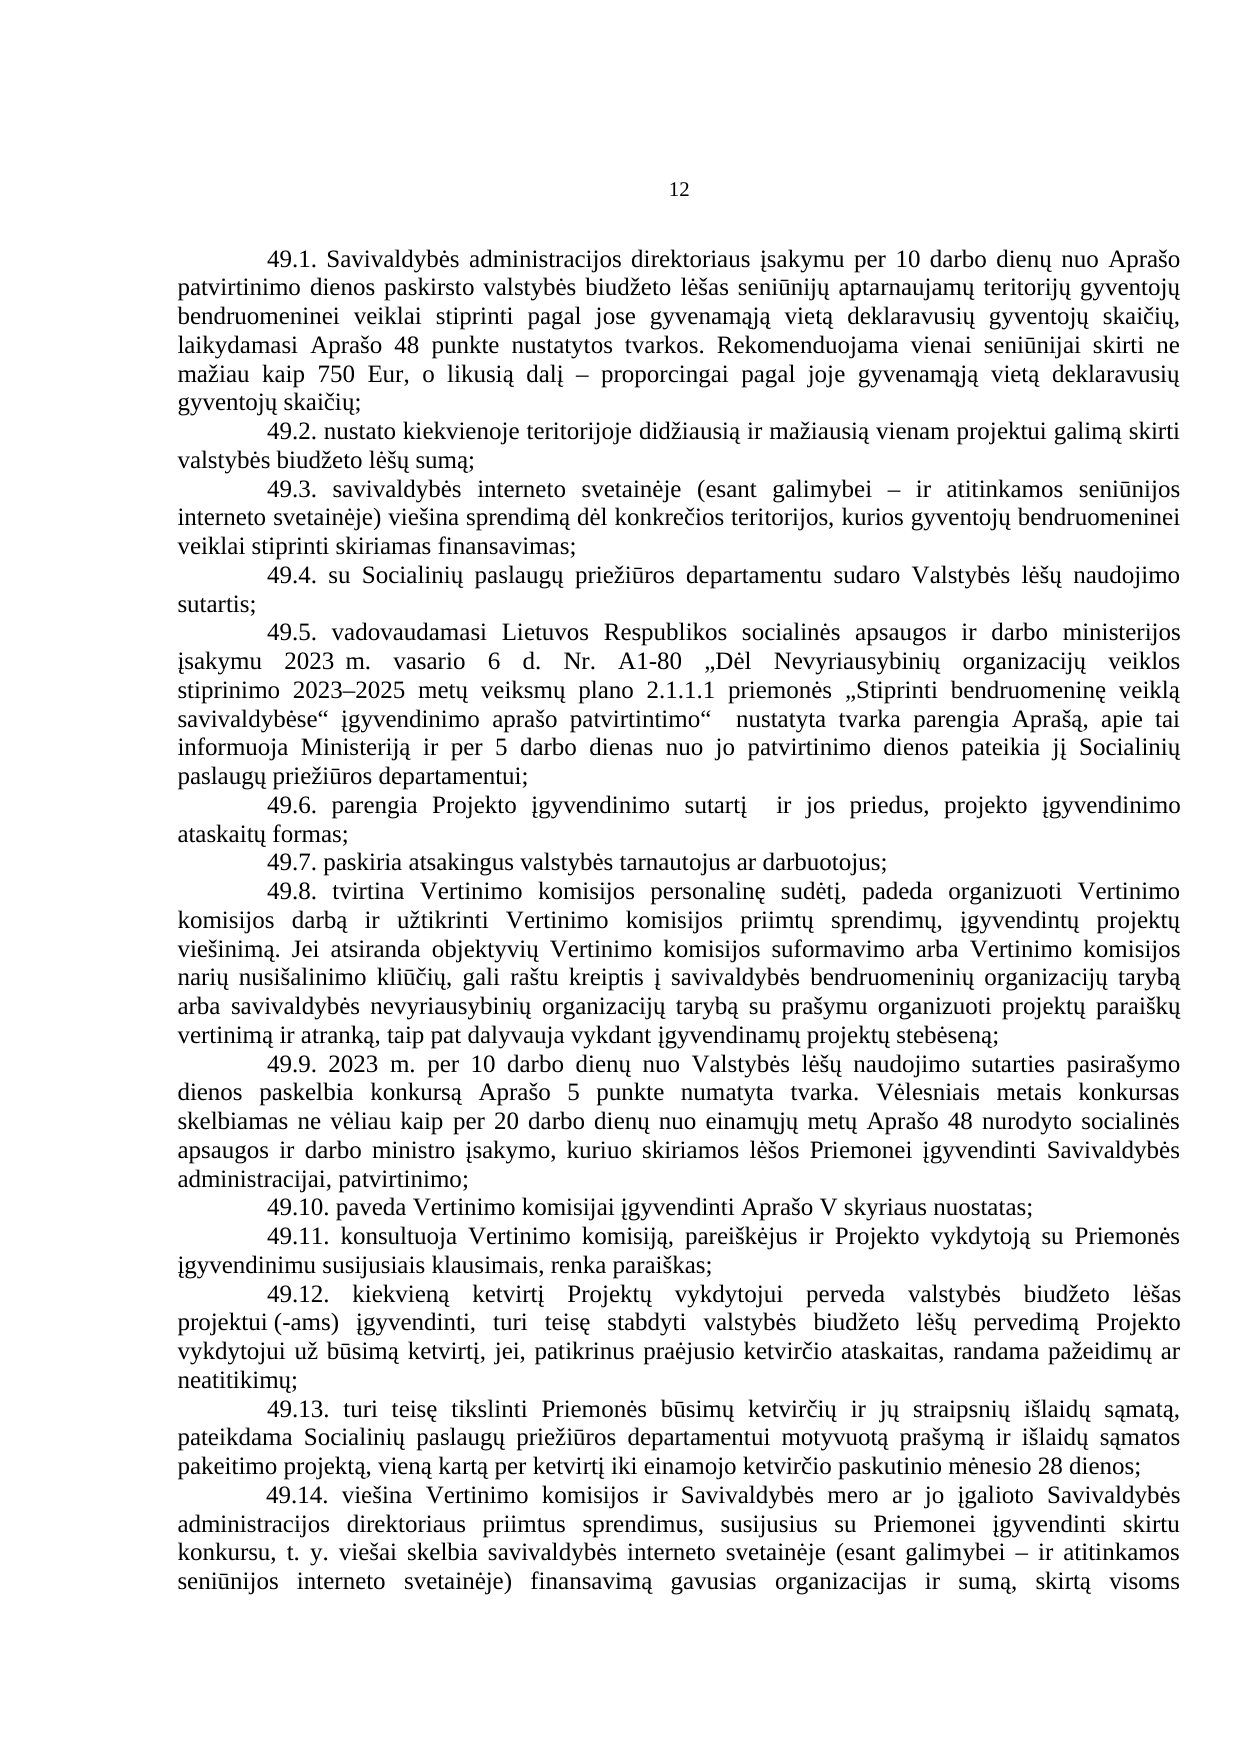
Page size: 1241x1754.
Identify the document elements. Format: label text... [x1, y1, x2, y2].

text 49.5. vadovaudamasi Lietuvos Respublikos socialinės apsaugos ir darbo ministerijos įsakymu 2023 m. vasario 6 d. Nr. A1-80 „Dėl Nevyriausybinių organizacijų veiklos stiprinimo 2023‒2025 metų veiksmų plano 2.1.1.1 priemonės „Stiprinti bendruomeninę veiklą savivaldybėse“ įgyvendinimo aprašo patvirtintimo“ nustatyta tvarka parengia Aprašą, apie tai informuoja Ministeriją ir per 5 darbo dienas nuo jo patvirtinimo dienos pateikia jį Socialinių paslaugų priežiūros departamentui; [177, 617, 1181, 790]
text 49.7. paskiria atsakingus valstybės tarnautojus ar darbuotojus; [177, 847, 1181, 876]
text 49.14. viešina Vertinimo komisijos ir Savivaldybės mero ar jo įgalioto Savivaldybės administracijos direktoriaus priimtus sprendimus, susijusius su Priemonei įgyvendinti skirtu konkursu, t. y. viešai skelbia savivaldybės interneto svetainėje (esant galimybei – ir atitinkamos seniūnijos interneto svetainėje) finansavimą gavusias organizacijas ir sumą, skirtą visoms [177, 1480, 1181, 1595]
text 49.6. parengia Projekto įgyvendinimo sutartį ir jos priedus, projekto įgyvendinimo ataskaitų formas; [177, 790, 1181, 847]
text 49.4. su Socialinių paslaugų priežiūros departamentu sudaro Valstybės lėšų naudojimo sutartis; [177, 560, 1181, 617]
text 49.1. Savivaldybės administracijos direktoriaus įsakymu per 10 darbo dienų nuo Aprašo patvirtinimo dienos paskirsto valstybės biudžeto lėšas seniūnijų aptarnaujamų teritorijų gyventojų bendruomeninei veiklai stiprinti pagal jose gyvenamąją vietą deklaravusių gyventojų skaičių, laikydamasi Aprašo 48 punkte nustatytos tvarkos. Rekomenduojama vienai seniūnijai skirti ne mažiau kaip 750 Eur, o likusią dalį – proporcingai pagal joje gyvenamąją vietą deklaravusių gyventojų skaičių; [177, 244, 1181, 416]
text 49.11. konsultuoja Vertinimo komisiją, pareiškėjus ir Projekto vykdytoją su Priemonės įgyvendinimu susijusiais klausimais, renka paraiškas; [177, 1221, 1181, 1279]
text 49.10. paveda Vertinimo komisijai įgyvendinti Aprašo V skyriaus nuostatas; [177, 1192, 1181, 1221]
text 49.8. tvirtina Vertinimo komisijos personalinę sudėtį, padeda organizuoti Vertinimo komisijos darbą ir užtikrinti Vertinimo komisijos priimtų sprendimų, įgyvendintų projektų viešinimą. Jei atsiranda objektyvių Vertinimo komisijos suformavimo arba Vertinimo komisijos narių nusišalinimo kliūčių, gali raštu kreiptis į savivaldybės bendruomeninių organizacijų tarybą arba savivaldybės nevyriausybinių organizacijų tarybą su prašymu organizuoti projektų paraiškų vertinimą ir atranką, taip pat dalyvauja vykdant įgyvendinamų projektų stebėseną; [177, 876, 1181, 1049]
text 49.13. turi teisę tikslinti Priemonės būsimų ketvirčių ir jų straipsnių išlaidų sąmatą, pateikdama Socialinių paslaugų priežiūros departamentui motyvuotą prašymą ir išlaidų sąmatos pakeitimo projektą, vieną kartą per ketvirtį iki einamojo ketvirčio paskutinio mėnesio 28 dienos; [177, 1394, 1181, 1480]
text 49.3. savivaldybės interneto svetainėje (esant galimybei – ir atitinkamos seniūnijos interneto svetainėje) viešina sprendimą dėl konkrečios teritorijos, kurios gyventojų bendruomeninei veiklai stiprinti skiriamas finansavimas; [177, 474, 1181, 560]
text 49.2. nustato kiekvienoje teritorijoje didžiausią ir mažiausią vienam projektui galimą skirti valstybės biudžeto lėšų sumą; [177, 416, 1181, 474]
text 49.9. 2023 m. per 10 darbo dienų nuo Valstybės lėšų naudojimo sutarties pasirašymo dienos paskelbia konkursą Aprašo 5 punkte numatyta tvarka. Vėlesniais metais konkursas skelbiamas ne vėliau kaip per 20 darbo dienų nuo einamųjų metų Aprašo 48 nurodyto socialinės apsaugos ir darbo ministro įsakymo, kuriuo skiriamos lėšos Priemonei įgyvendinti Savivaldybės administracijai, patvirtinimo; [177, 1049, 1181, 1192]
text 49.12. kiekvieną ketvirtį Projektų vykdytojui perveda valstybės biudžeto lėšas projektui (‑ams) įgyvendinti, turi teisę stabdyti valstybės biudžeto lėšų pervedimą Projekto vykdytojui už būsimą ketvirtį, jei, patikrinus praėjusio ketvirčio ataskaitas, randama pažeidimų ar neatitikimų; [177, 1279, 1181, 1394]
